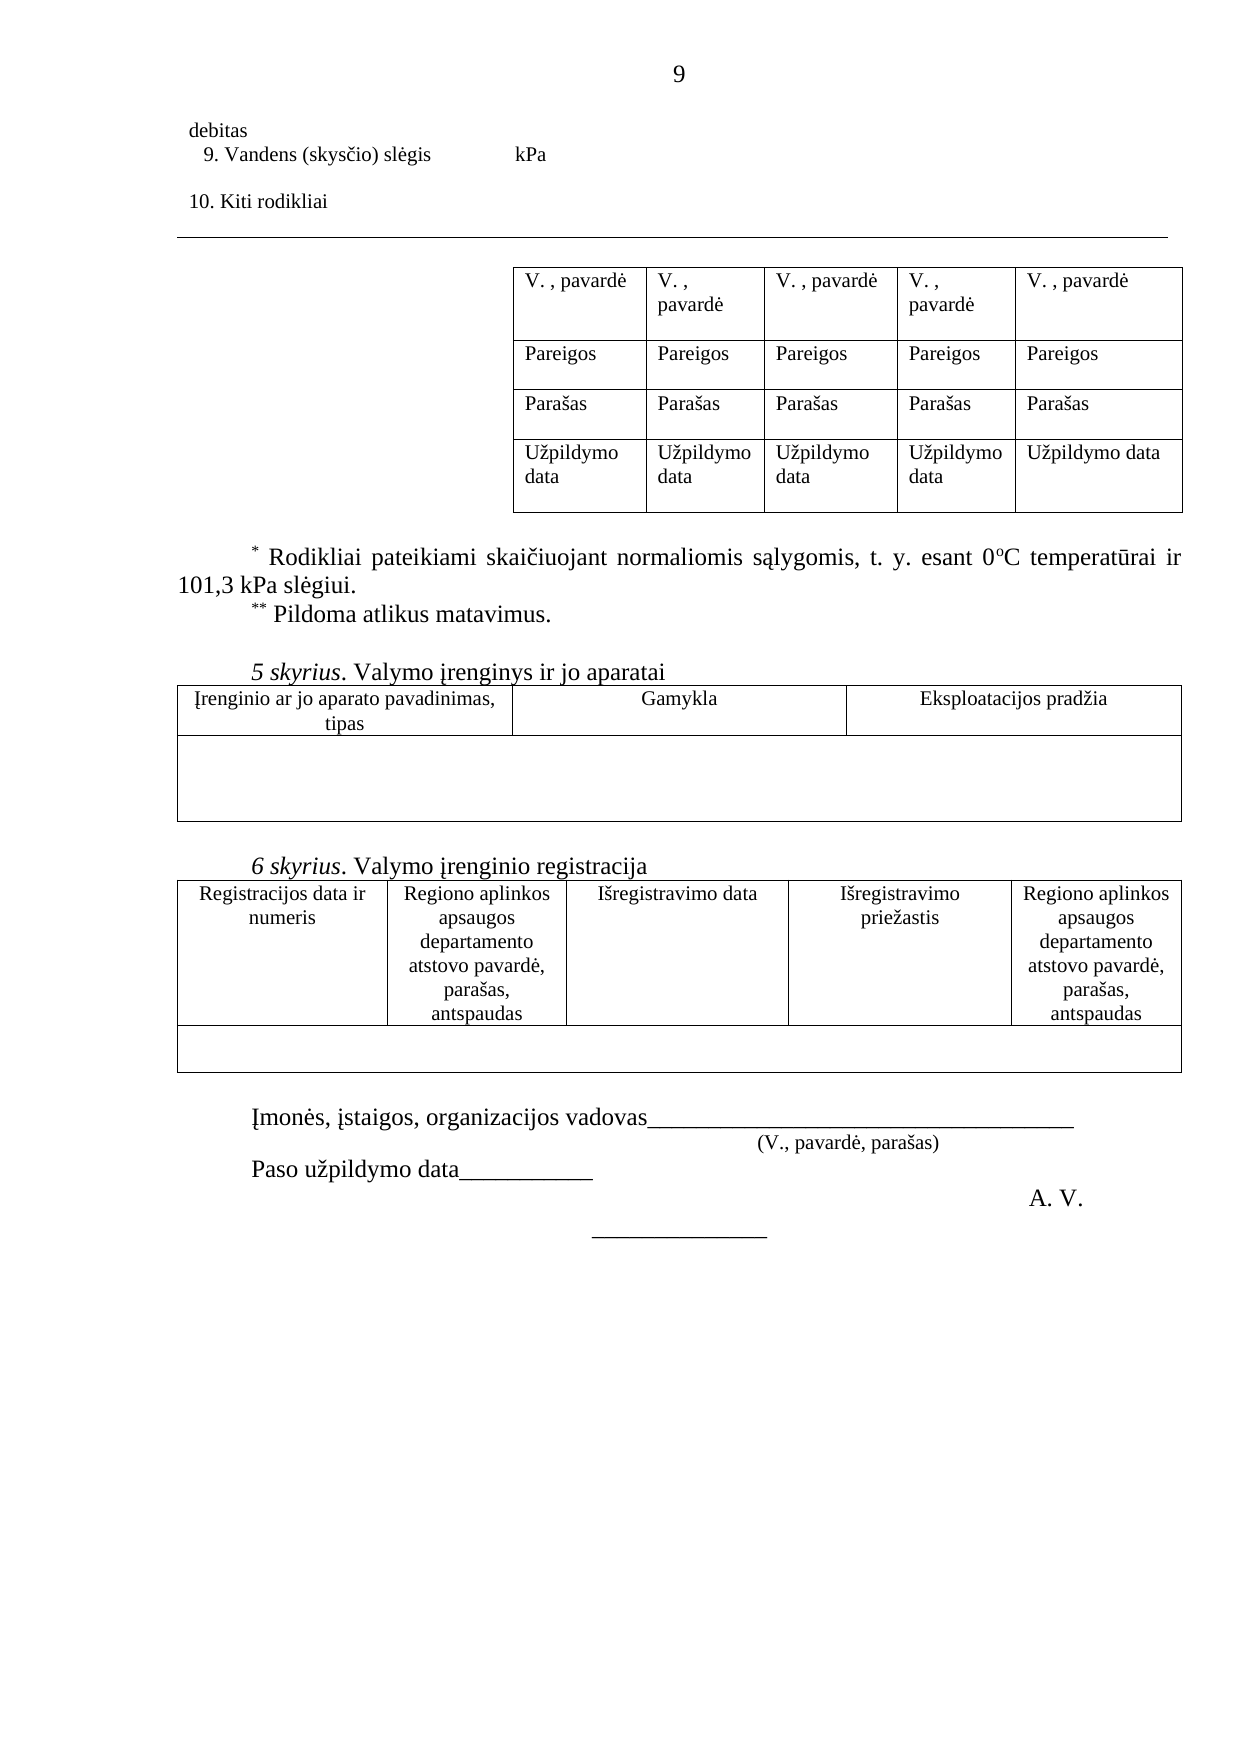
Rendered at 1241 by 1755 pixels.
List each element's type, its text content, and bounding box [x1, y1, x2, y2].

table_header Registracijos data ir numeris [178, 881, 387, 1025]
table_cell Parašas [1016, 390, 1182, 414]
table_cell Pareigos [898, 341, 1015, 365]
table_cell [961, 142, 1029, 189]
table_cell [824, 142, 893, 189]
table_cell [695, 118, 824, 142]
text 6 skyrius. Valymo įrenginio registracija [177, 851, 1181, 879]
table_cell [898, 365, 1015, 389]
table_cell [1016, 415, 1182, 438]
table_cell Pareigos [514, 341, 646, 365]
table_cell [177, 213, 504, 237]
table_cell [893, 142, 961, 189]
table_header V. , pavardė [765, 268, 897, 316]
table_cell [765, 365, 897, 389]
table_header V. , pavardė [514, 268, 646, 316]
table_cell [581, 189, 695, 213]
table_cell [695, 213, 824, 237]
table_cell [647, 316, 764, 340]
table_cell Užpildymo data [898, 440, 1015, 488]
table_header Regiono aplinkos apsaugos departamento atstovo pavardė, parašas, antspaudas [1012, 881, 1181, 1025]
table_cell [824, 213, 893, 237]
table_cell [504, 213, 581, 237]
table_cell [581, 142, 695, 189]
table_cell [893, 118, 961, 142]
table_cell [1029, 189, 1098, 213]
table_cell 10. Kiti rodikliai [177, 189, 504, 213]
table_cell [1098, 189, 1168, 213]
table_cell [1168, 142, 1181, 189]
table_cell [898, 488, 1015, 512]
table_cell [961, 118, 1029, 142]
table_cell [581, 213, 695, 237]
table_cell [1016, 316, 1182, 340]
table_cell Užpildymo data [1016, 440, 1182, 488]
table_cell [961, 189, 1029, 213]
table_cell Parašas [647, 390, 764, 414]
table_cell [765, 316, 897, 340]
table_cell [695, 189, 824, 213]
table_header Įrenginio ar jo aparato pavadinimas, tipas [178, 686, 512, 734]
table_cell [647, 488, 764, 512]
text Paso užpildymo data [177, 1154, 1181, 1183]
table_cell [504, 189, 581, 213]
table_cell [647, 365, 764, 389]
table_cell [1168, 213, 1181, 237]
table_cell [765, 415, 897, 438]
table_cell Pareigos [765, 341, 897, 365]
table_cell kPa [504, 142, 581, 189]
table_cell [514, 365, 646, 389]
text ______________ [177, 1212, 1181, 1241]
table_header Regiono aplinkos apsaugos departamento atstovo pavardė, parašas, antspaudas [388, 881, 566, 1025]
table_cell 9. Vandens (skysčio) slėgis [177, 142, 504, 189]
table_header V. , pavardė [1016, 268, 1182, 316]
table_cell [1016, 488, 1182, 512]
table_cell [1168, 189, 1181, 213]
table_header Eksploatacijos pradžia [847, 686, 1181, 734]
table_cell [1029, 213, 1098, 237]
table_cell [1016, 365, 1182, 389]
table_header Išregistravimo priežastis [789, 881, 1011, 1025]
table_cell Pareigos [1016, 341, 1182, 365]
table_cell debitas [177, 118, 504, 142]
table_header V. , pavardė [898, 268, 1015, 316]
table_cell [1029, 118, 1098, 142]
text 5 skyrius. Valymo įrenginys ir jo aparatai [177, 657, 1181, 685]
table_cell [581, 118, 695, 142]
table_cell Parašas [765, 390, 897, 414]
table_cell [898, 316, 1015, 340]
text (V., pavardė, parašas) [177, 1130, 1181, 1154]
table_cell [514, 415, 646, 438]
text Įmonės, įstaigos, organizacijos vadovas [177, 1102, 1181, 1130]
table_cell [504, 118, 581, 142]
text * Rodikliai pateikiami skaičiuojant normaliomis sąlygomis, t. y. esant 0oC temperatūrai ir 101,3 kPa slėgiui. [177, 542, 1181, 599]
table_cell Užpildymo data [647, 440, 764, 488]
table_cell [824, 189, 893, 213]
table_cell [898, 415, 1015, 438]
table_cell [765, 488, 897, 512]
table_cell [647, 415, 764, 438]
table_cell Užpildymo data [765, 440, 897, 488]
table_cell [1098, 213, 1168, 237]
table_cell [1098, 142, 1168, 189]
table_cell Parašas [514, 390, 646, 414]
table_cell [893, 213, 961, 237]
text A. V. [177, 1183, 1181, 1212]
table_cell [961, 213, 1029, 237]
table_cell [178, 1026, 1181, 1072]
table_cell [514, 488, 646, 512]
table_cell Užpildymo data [514, 440, 646, 488]
table_cell [1168, 118, 1181, 142]
table_cell [893, 189, 961, 213]
table_cell [178, 736, 1181, 821]
table_cell [695, 142, 824, 189]
table_header Išregistravimo data [567, 881, 788, 1025]
table_cell [824, 118, 893, 142]
table_cell [1029, 142, 1098, 189]
table_header V. , pavardė [647, 268, 764, 316]
table_cell Parašas [898, 390, 1015, 414]
table_header Gamykla [513, 686, 846, 734]
table_cell [514, 316, 646, 340]
table_cell Pareigos [647, 341, 764, 365]
text ** Pildoma atlikus matavimus. [177, 599, 1181, 628]
table_cell [1098, 118, 1168, 142]
